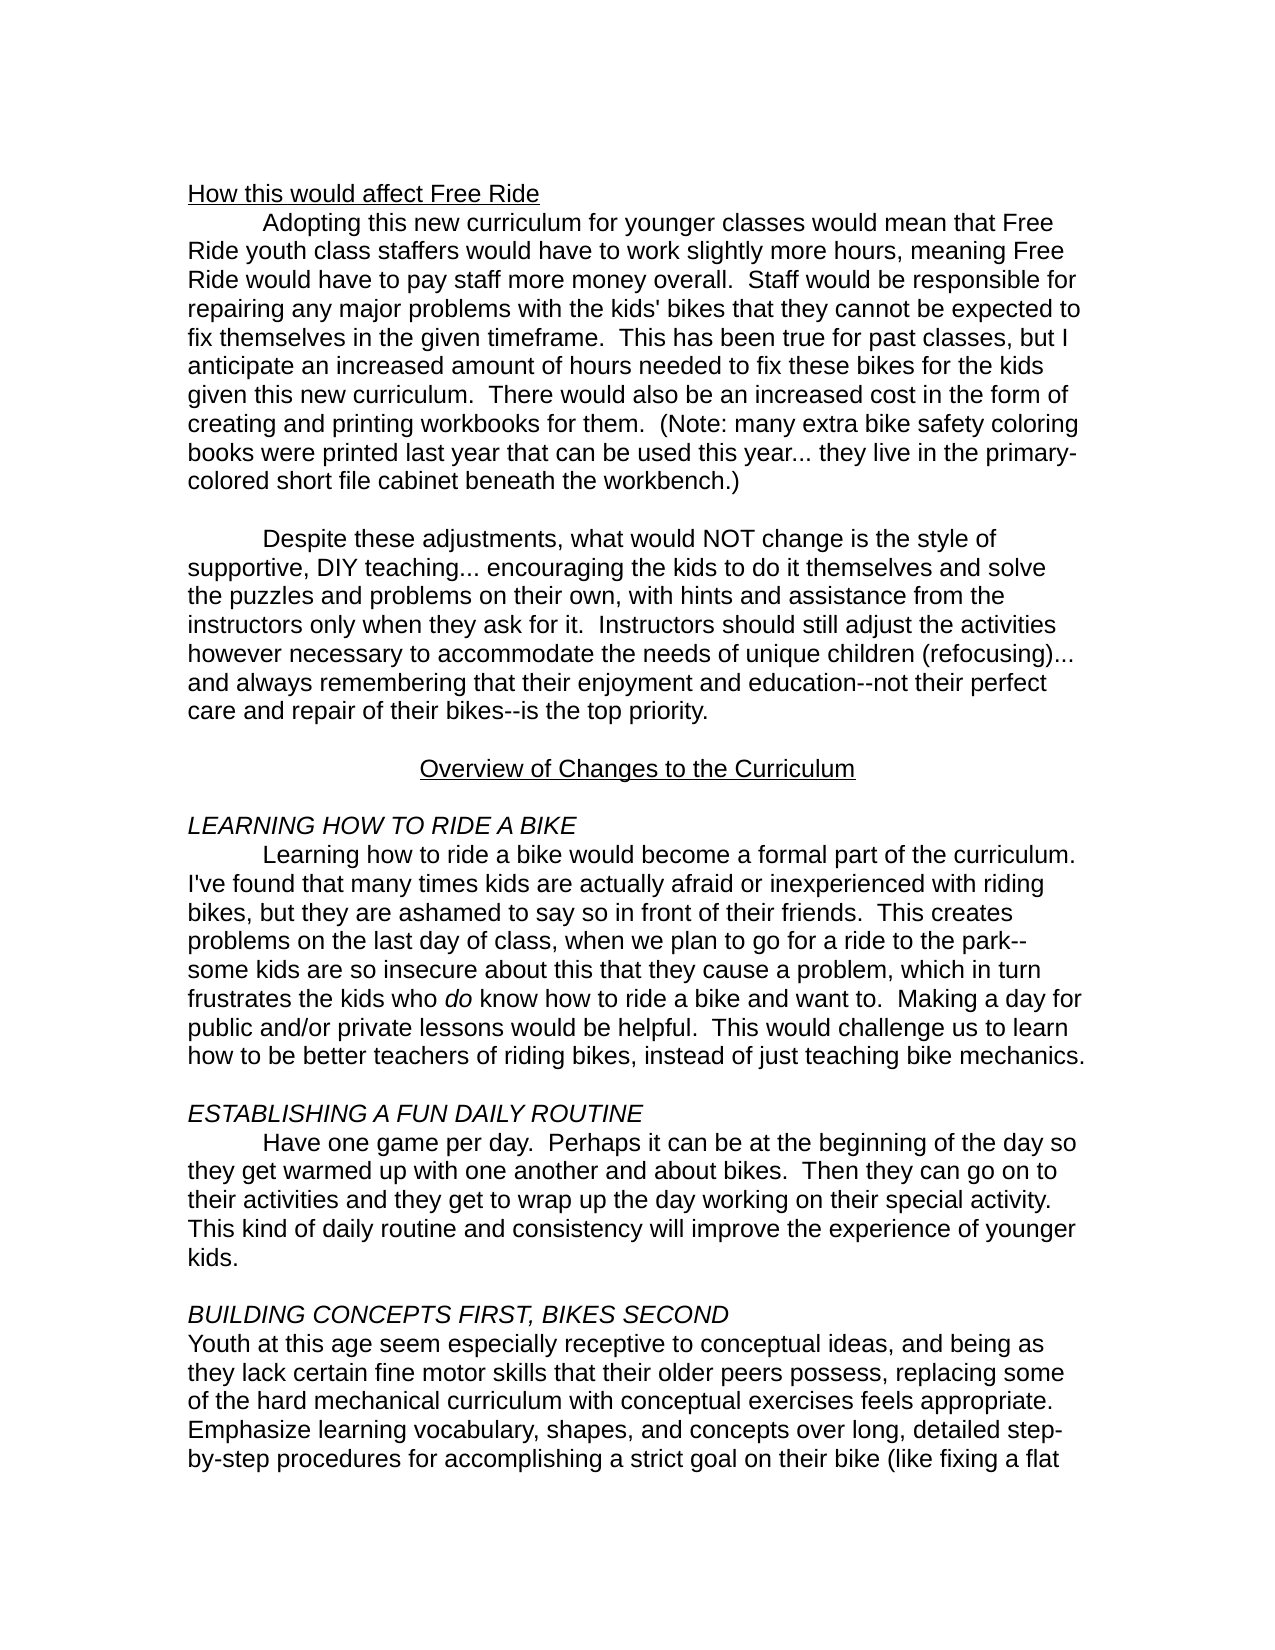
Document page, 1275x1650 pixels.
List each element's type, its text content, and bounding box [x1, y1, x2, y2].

text BUILDING CONCEPTS FIRST, BIKES SECOND [187, 1300, 1087, 1329]
text Youth at this age seem especially receptive to conceptual ideas, and being as they lack certain fine motor skills that their older peers possess, replacing some of the hard mechanical curriculum with conceptual exercises feels appropriate. Emphasize learning vocabulary, shapes, and concepts over long, detailed step-by-step procedures for accomplishing a strict goal on their bike (like fixing a flat [187, 1329, 1087, 1472]
text How this would affect Free Ride [187, 179, 1087, 207]
text Adopting this new curriculum for younger classes would mean that Free Ride youth class staffers would have to work slightly more hours, meaning Free Ride would have to pay staff more money overall. Staff would be responsible for repairing any major problems with the kids' bikes that they cannot be expected to fix themselves in the given timeframe. This has been true for past classes, but I anticipate an increased amount of hours needed to fix these bikes for the kids given this new curriculum. There would also be an increased cost in the form of creating and printing workbooks for them. (Note: many extra bike safety coloring books were printed last year that can be used this year... they live in the primary-colored short file cabinet beneath the workbench.) [187, 207, 1087, 495]
text Overview of Changes to the Curriculum [187, 754, 1087, 782]
text Learning how to ride a bike would become a formal part of the curriculum. I've found that many times kids are actually afraid or inexperienced with riding bikes, but they are ashamed to say so in front of their friends. This creates problems on the last day of class, when we plan to go for a ride to the park--some kids are so insecure about this that they cause a problem, which in turn frustrates the kids who do know how to ride a bike and want to. Making a day for public and/or private lessons would be helpful. This would challenge us to learn how to be better teachers of riding bikes, instead of just teaching bike mechanics. [187, 840, 1087, 1070]
text Have one game per day. Perhaps it can be at the beginning of the day so they get warmed up with one another and about bikes. Then they can go on to their activities and they get to wrap up the day working on their special activity. This kind of daily routine and consistency will improve the experience of younger kids. [187, 1127, 1087, 1271]
text Despite these adjustments, what would NOT change is the style of supportive, DIY teaching... encouraging the kids to do it themselves and solve the puzzles and problems on their own, with hints and assistance from the instructors only when they ask for it. Instructors should still adjust the activities however necessary to accommodate the needs of unique children (refocusing)... and always remembering that their enjoyment and education--not their perfect care and repair of their bikes--is the top priority. [187, 524, 1087, 725]
text LEARNING HOW TO RIDE A BIKE [187, 811, 1087, 840]
text ESTABLISHING A FUN DAILY ROUTINE [187, 1099, 1087, 1127]
